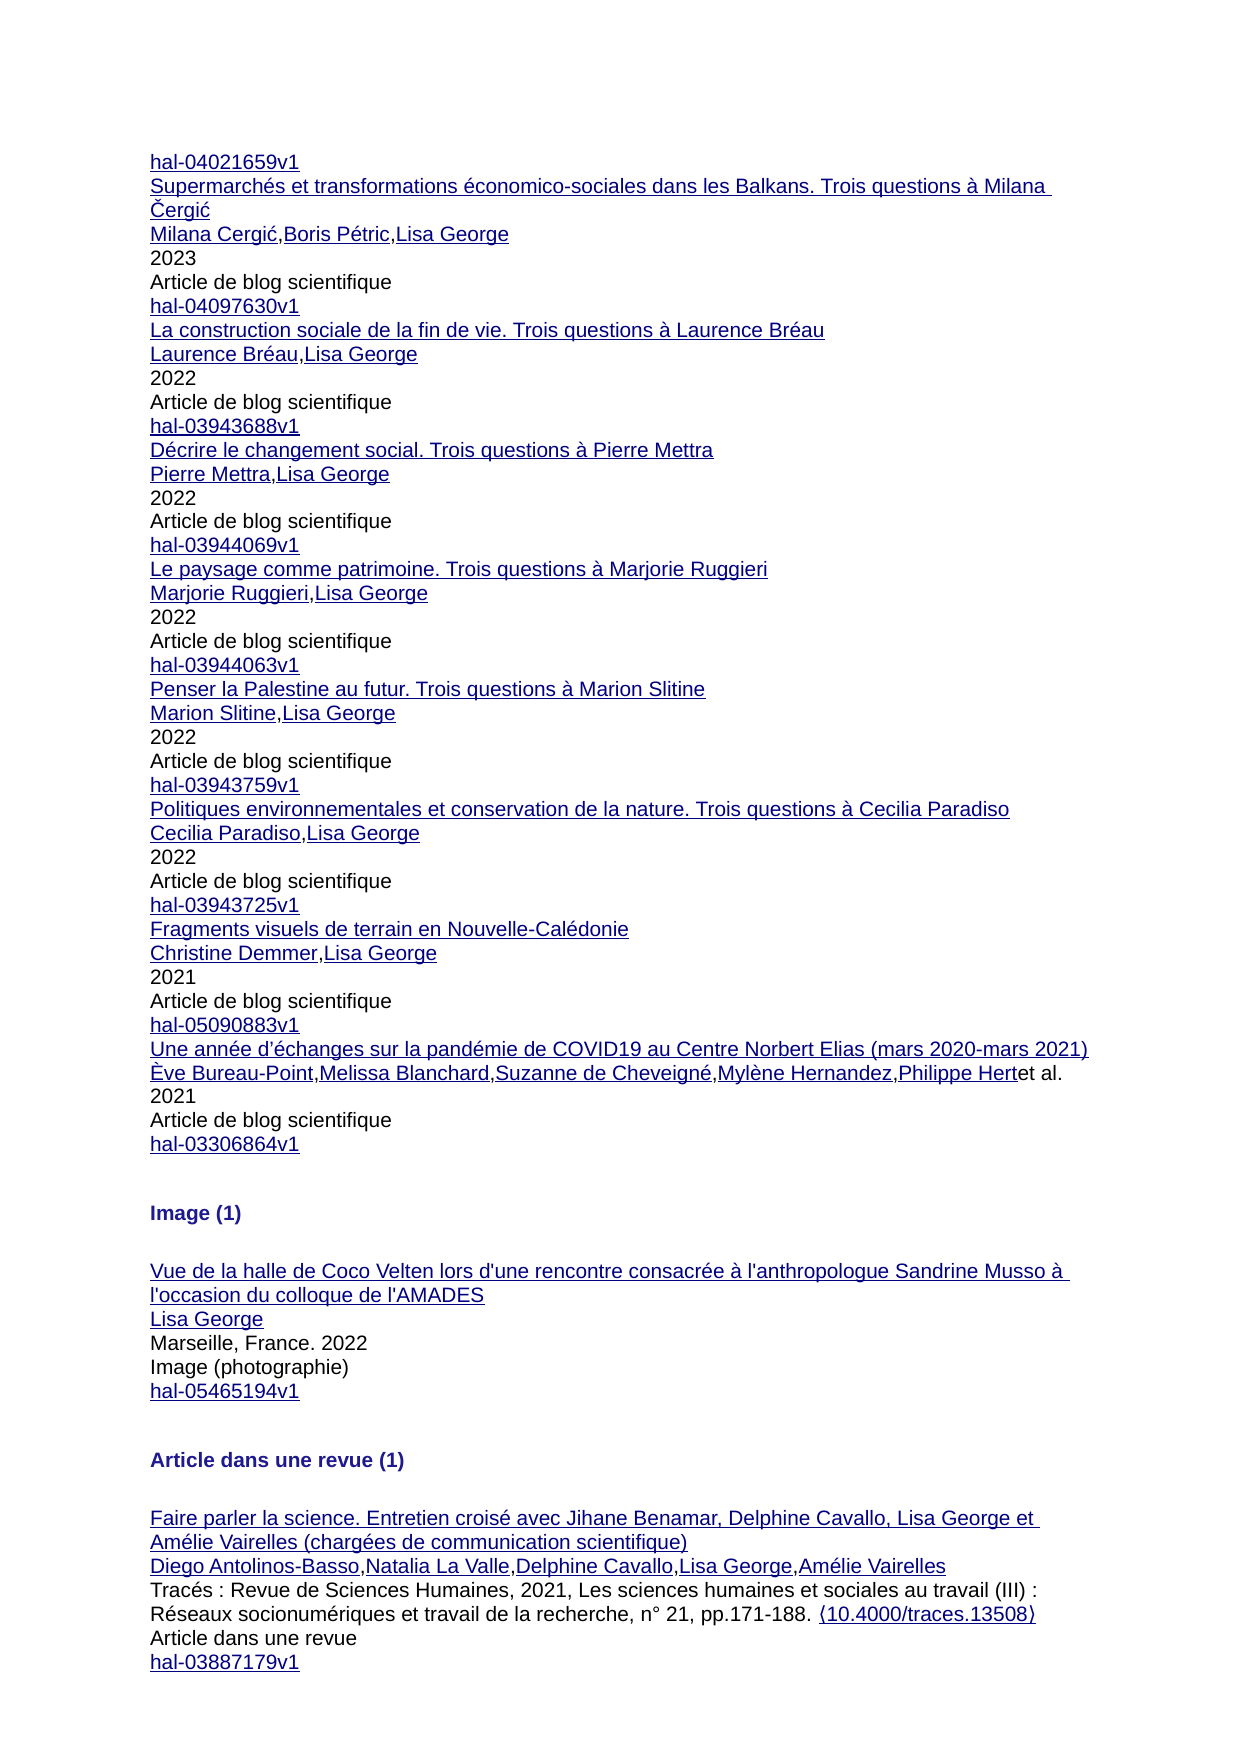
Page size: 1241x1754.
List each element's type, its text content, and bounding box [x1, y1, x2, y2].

table_cell La construction sociale de la fin de vie. Trois questions à Laurence Bréau Laurence Bréau,Lisa George 2022 Article de blog scientifique hal-03943688v1 [150, 318, 1090, 437]
table_cell Penser la Palestine au futur. Trois questions à Marion Slitine Marion Slitine,Lisa George 2022 Article de blog scientifique hal-03943759v1 [150, 677, 1090, 797]
table_cell Politiques environnementales et conservation de la nature. Trois questions à Cecilia Paradiso Cecilia Paradiso,Lisa George 2022 Article de blog scientifique hal-03943725v1 [150, 797, 1090, 917]
table_cell Le paysage comme patrimoine. Trois questions à Marjorie Ruggieri Marjorie Ruggieri,Lisa George 2022 Article de blog scientifique hal-03944063v1 [150, 557, 1090, 677]
subtitle Article dans une revue (1) [150, 1448, 1090, 1472]
table_cell hal-04021659v1 [150, 150, 1090, 174]
table_cell Une année d’échanges sur la pandémie de COVID19 au Centre Norbert Elias (mars 2020-mars 2021) Ève Bureau-Point,Melissa Blanchard,Suzanne de Cheveigné,Mylène Hernandez,Philippe Hertet al. 2021 Article de blog scientifique hal-03306864v1 [150, 1036, 1090, 1156]
subtitle Image (1) [150, 1201, 1090, 1225]
table_cell Décrire le changement social. Trois questions à Pierre Mettra Pierre Mettra,Lisa George 2022 Article de blog scientifique hal-03944069v1 [150, 438, 1090, 557]
table_cell Fragments visuels de terrain en Nouvelle-Calédonie Christine Demmer,Lisa George 2021 Article de blog scientifique hal-05090883v1 [150, 917, 1090, 1036]
table_header Faire parler la science. Entretien croisé avec Jihane Benamar, Delphine Cavallo, Lisa George et Amélie Vairelles (chargées de communication scientifique) Diego Antolinos-Basso,Natalia La Valle,Delphine Cavallo,Lisa George,Amélie Vairelles Tracés : Revue de Sciences Humaines, 2021, Les sciences humaines et sociales au travail (III) : Réseaux socionumériques et travail de la recherche, n° 21, pp.171-188. ⟨10.4000/traces.13508⟩ Article dans une revue hal-03887179v1 [150, 1506, 1090, 1674]
table_header Vue de la halle de Coco Velten lors d'une rencontre consacrée à l'anthropologue Sandrine Musso à l'occasion du colloque de l'AMADES Lisa George Marseille, France. 2022 Image (photographie) hal-05465194v1 [150, 1259, 1090, 1403]
table_cell Supermarchés et transformations économico-sociales dans les Balkans. Trois questions à Milana Čergić Milana Cergić,Boris Pétric,Lisa George 2023 Article de blog scientifique hal-04097630v1 [150, 174, 1090, 318]
